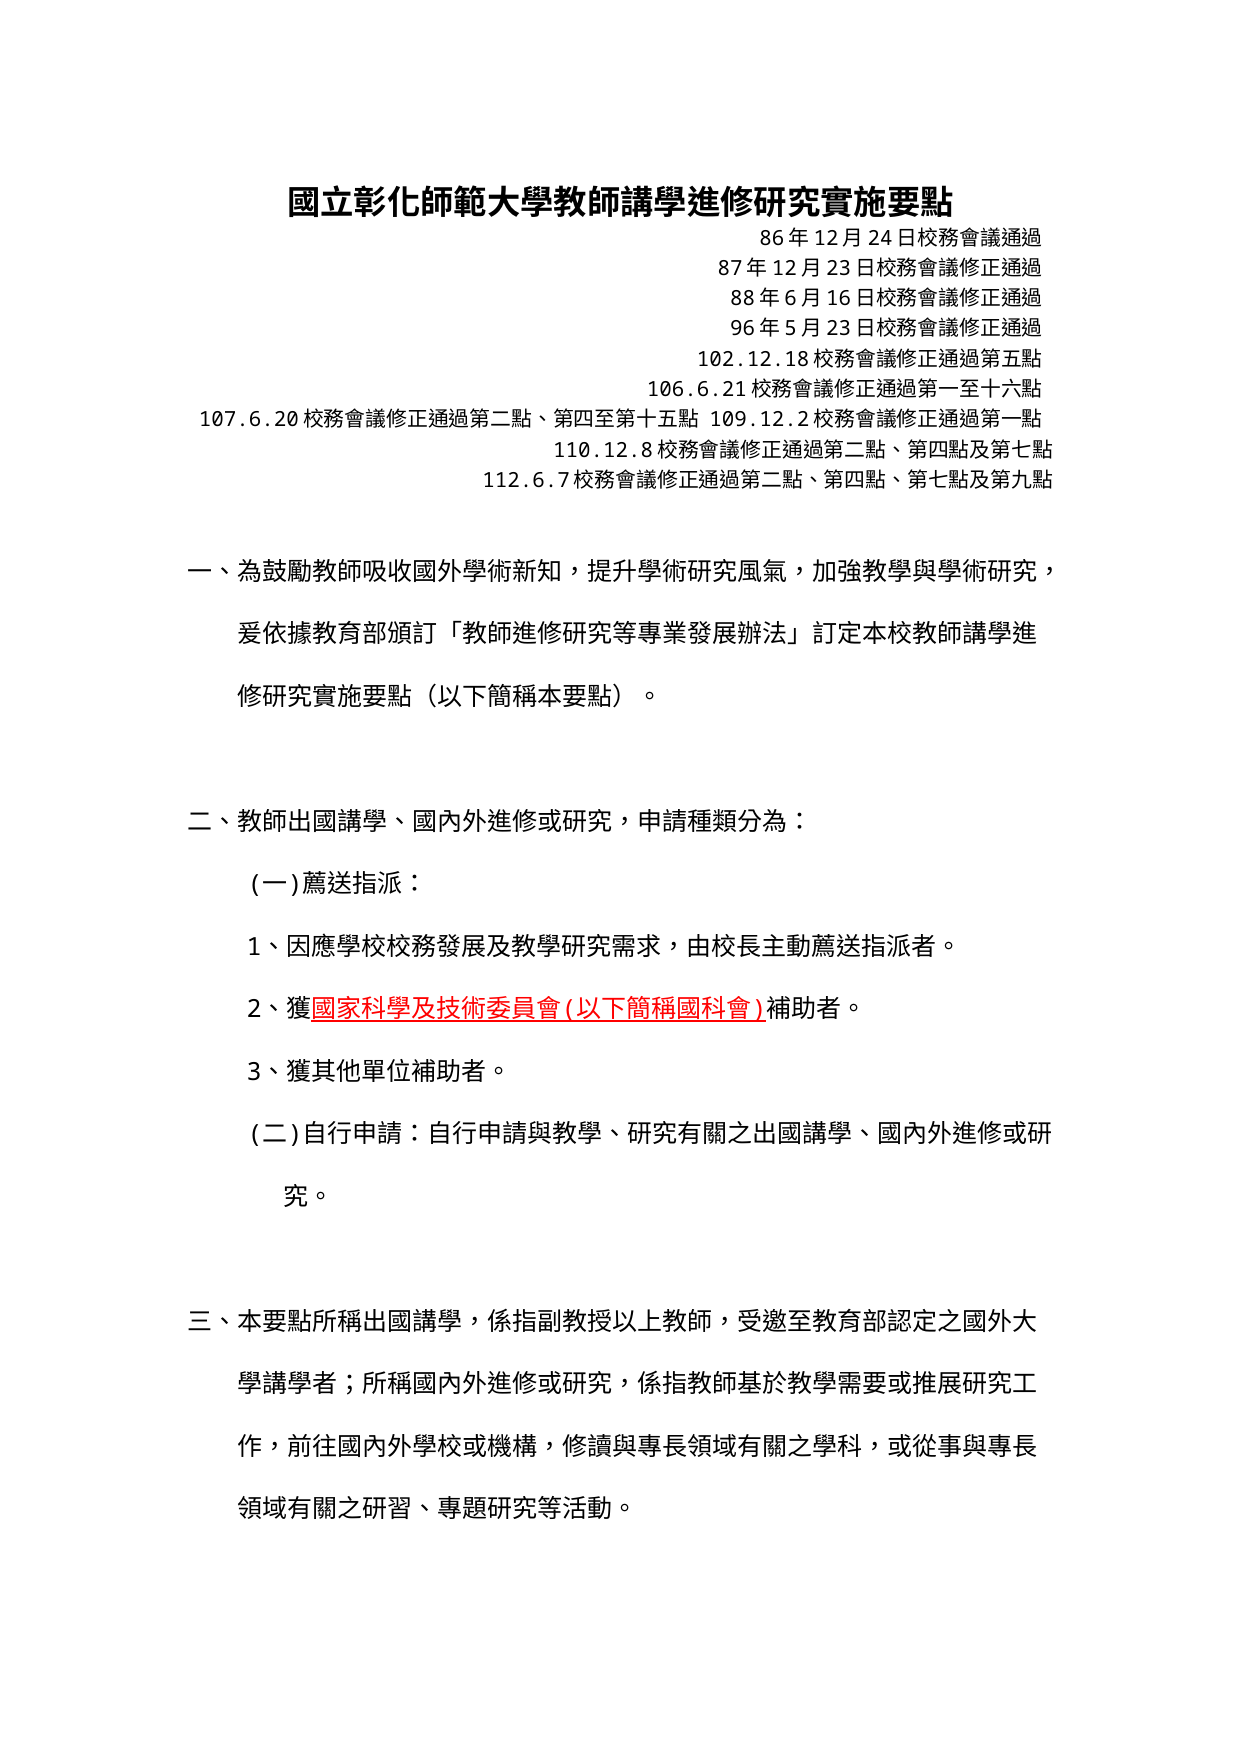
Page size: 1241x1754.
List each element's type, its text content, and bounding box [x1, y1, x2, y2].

text 87年12月23日校務會議修正通過 [187, 251, 1053, 281]
text 三、本要點所稱出國講學，係指副教授以上教師，受邀至教育部認定之國外大學講學者；所稱國內外進修或研究，係指教師基於教學需要或推展研究工作，前往國內外學校或機構，修讀與專長領域有關之學科，或從事與專長領域有關之研習、專題研究等活動。 [187, 1278, 1053, 1528]
text 2、獲國家科學及技術委員會(以下簡稱國科會)補助者。 [246, 965, 1053, 1028]
text 112.6.7校務會議修正通過第二點、第四點、第七點及第九點 [187, 463, 1053, 493]
text 國立彰化師範大學教師講學進修研究實施要點 [187, 158, 1053, 221]
text 96年5月23日校務會議修正通過 [187, 312, 1053, 342]
text 二、教師出國講學、國內外進修或研究，申請種類分為： [187, 778, 1053, 840]
text (一)薦送指派： [187, 840, 1053, 903]
text 86年12月24日校務會議通過 [187, 221, 1053, 251]
text 3、獲其他單位補助者。 [246, 1028, 1053, 1090]
text 一、為鼓勵教師吸收國外學術新知，提升學術研究風氣，加強教學與學術研究，爰依據教育部頒訂「教師進修研究等專業發展辦法」訂定本校教師講學進修研究實施要點（以下簡稱本要點）。 [187, 528, 1053, 715]
text 106.6.21校務會議修正通過第一至十六點 [187, 372, 1053, 403]
text 88年6月16日校務會議修正通過 [187, 281, 1053, 312]
text 107.6.20校務會議修正通過第二點、第四至第十五點 109.12.2校務會議修正通過第一點 [187, 403, 1053, 433]
text 102.12.18校務會議修正通過第五點 [187, 342, 1053, 372]
text 1、因應學校校務發展及教學研究需求，由校長主動薦送指派者。 [246, 903, 1053, 965]
text (二)自行申請：自行申請與教學、研究有關之出國講學、國內外進修或研究。 [187, 1090, 1053, 1215]
text 110.12.8校務會議修正通過第二點、第四點及第七點 [187, 433, 1053, 463]
